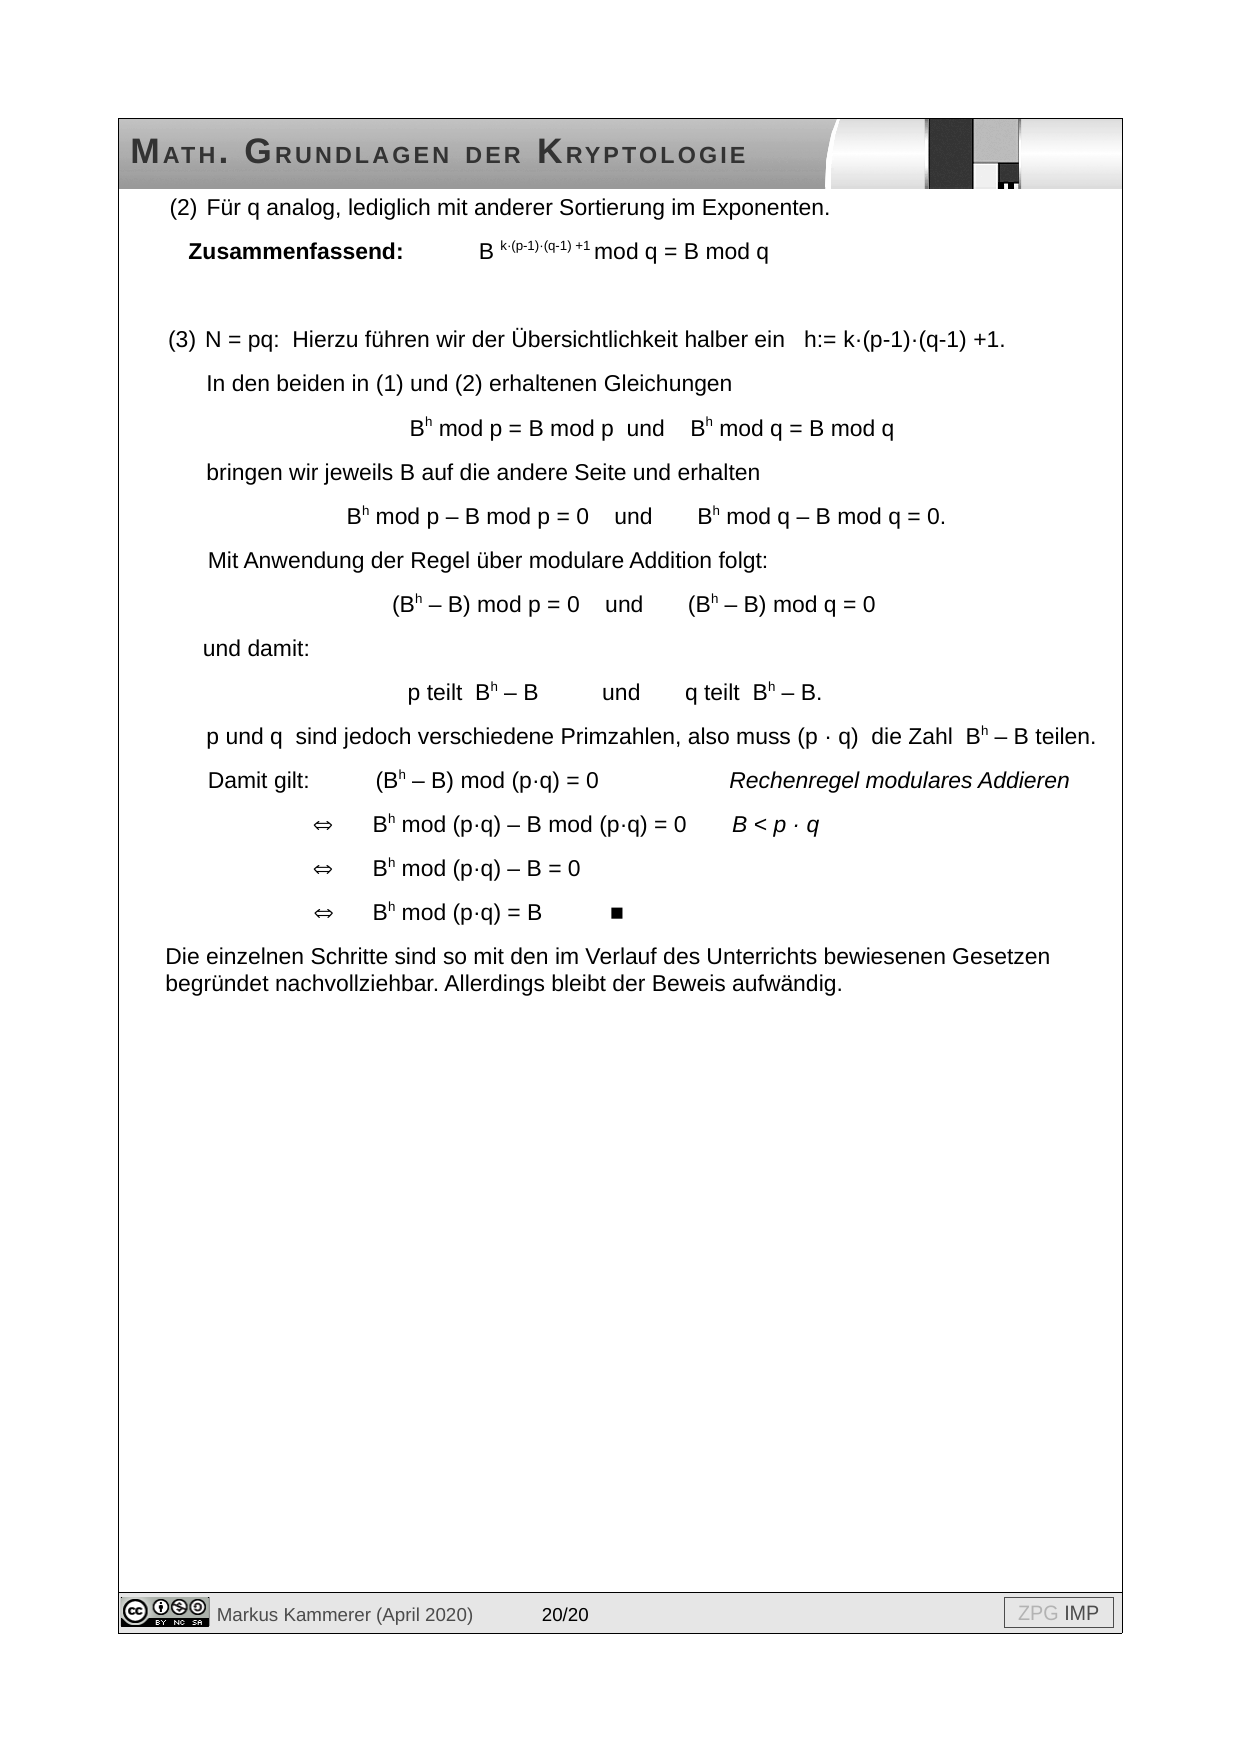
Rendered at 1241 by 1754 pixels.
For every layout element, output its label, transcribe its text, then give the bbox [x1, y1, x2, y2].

list p und q sind jedoch verschiedene Primzahlen, also muss (p · q) die Zahl Bh – B teilen. [206, 723, 1110, 749]
picture [120, 1597, 210, 1627]
text  Bh mod (p·q) = B ■ [313, 899, 1110, 926]
list (3) N = pq: Hierzu führen wir der Übersichtlichkeit halber ein h:= k·(p-1)·(q-1) +1. [168, 326, 1110, 353]
list Damit gilt: (Bh – B) mod (p·q) = 0 Rechenregel modulares Addieren [208, 767, 1110, 793]
list p teilt Bh – B und q teilt Bh – B. [208, 679, 1110, 705]
picture [119, 119, 1122, 189]
list und damit: [203, 635, 1110, 661]
list (2) Für q analog, lediglich mit anderer Sortierung im Exponenten. [169, 194, 1110, 221]
text Die einzelnen Schritte sind so mit den im Verlauf des Unterrichts bewiesenen Gesetzen begründet nachvollziehbar. Allerdings bleibt der Beweis aufwändig. [165, 943, 1110, 996]
list Bh mod p = B mod p und Bh mod q = B mod q [206, 414, 1110, 441]
list bringen wir jeweils B auf die andere Seite und erhalten [206, 458, 1110, 485]
list Zusammenfassend: B k·(p-1)·(q-1) +1 mod q = B mod q [119, 238, 1110, 264]
list Mit Anwendung der Regel über modulare Addition folgt: [208, 547, 1110, 573]
list (Bh – B) mod p = 0 und (Bh – B) mod q = 0 [170, 591, 1110, 617]
list Bh mod p – B mod p = 0 und Bh mod q – B mod q = 0. [208, 503, 1110, 529]
list  Bh mod (p·q) – B mod (p·q) = 0 B < p · q [306, 811, 1110, 837]
list In den beiden in (1) und (2) erhaltenen Gleichungen [206, 370, 1110, 397]
text  Bh mod (p·q) – B = 0 [306, 855, 1110, 881]
